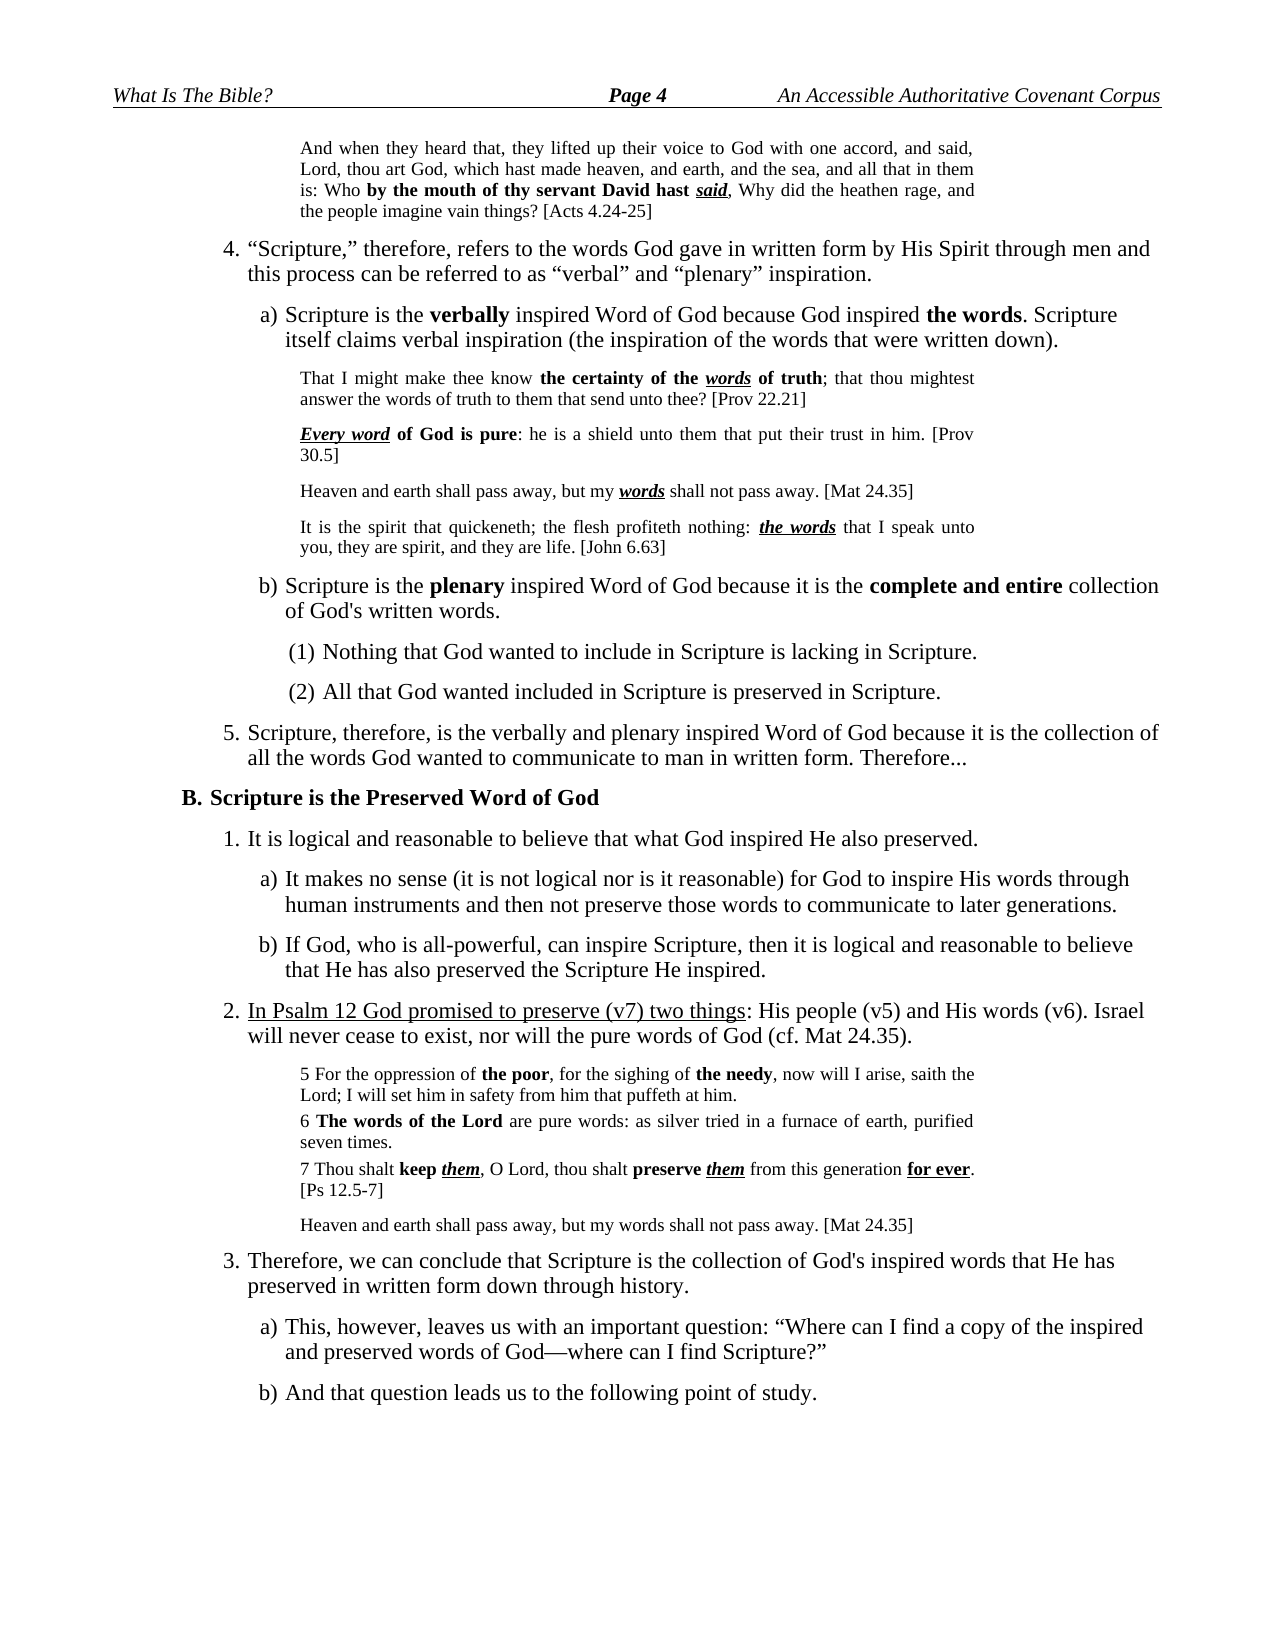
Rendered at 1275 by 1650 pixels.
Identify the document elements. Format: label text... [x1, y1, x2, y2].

text 5 For the oppression of the poor, for the sighing of the needy, now will I arise, saith the Lord; I will set him in safety from him that puffeth at him. [300, 1064, 975, 1105]
list Scripture is the verbally inspired Word of God because God inspired the words. Scripture itself claims verbal inspiration (the inspiration of the words that were written down). [225, 302, 1162, 353]
text 6 The words of the Lord are pure words: as silver tried in a furnace of earth, purified seven times. [300, 1111, 975, 1153]
text And when they heard that, they lifted up their voice to God with one accord, and said, Lord, thou art God, which hast made heaven, and earth, and the sea, and all that in them is: Who by the mouth of thy servant David hast said, Why did the heathen rage, and the people imagine vain things? [Acts 4.24-25] [300, 138, 975, 221]
text Heaven and earth shall pass away, but my words shall not pass away. [Mat 24.35] [300, 481, 975, 501]
list All that God wanted included in Scripture is preserved in Scripture. [262, 679, 1162, 704]
list Nothing that God wanted to include in Scripture is lacking in Scripture. [262, 639, 1162, 664]
text It is the spirit that quickeneth; the flesh profiteth nothing: the words that I speak unto you, they are spirit, and they are life. [John 6.63] [300, 516, 975, 558]
list Scripture is the plenary inspired Word of God because it is the complete and entire collection of God's written words. [225, 573, 1162, 624]
list If God, who is all-powerful, can inspire Scripture, then it is logical and reasonable to believe that He has also preserved the Scripture He inspired. [225, 932, 1162, 983]
list It makes no sense (it is not logical nor is it reasonable) for God to inspire His words through human instruments and then not preserve those words to communicate to later generations. [225, 866, 1162, 917]
list Therefore, we can conclude that Scripture is the collection of God's inspired words that He has preserved in written form down through history. [187, 1248, 1162, 1299]
text Every word of God is pure: he is a shield unto them that put their trust in him. [Prov 30.5] [300, 424, 975, 466]
text That I might make thee know the certainty of the words of truth; that thou mightest answer the words of truth to them that send unto thee? [Prov 22.21] [300, 368, 975, 409]
list Scripture, therefore, is the verbally and plenary inspired Word of God because it is the collection of all the words God wanted to communicate to man in written form. Therefore... [187, 719, 1162, 770]
text 7 Thou shalt keep them, O Lord, thou shalt preserve them from this generation for ever.[Ps 12.5-7] [300, 1159, 975, 1200]
list In Psalm 12 God promised to preserve (v7) two things: His people (v5) and His words (v6). Israel will never cease to exist, nor will the pure words of God (cf. Mat 24.35). [187, 998, 1162, 1049]
text Heaven and earth shall pass away, but my words shall not pass away. [Mat 24.35] [300, 1215, 975, 1236]
list “Scripture,” therefore, refers to the words God gave in written form by His Spirit through men and this process can be referred to as “verbal” and “plenary” inspiration. [187, 236, 1162, 287]
list Scripture is the Preserved Word of God [150, 785, 1162, 811]
list It is logical and reasonable to believe that what God inspired He also preserved. [187, 826, 1162, 851]
list This, however, leaves us with an important question: “Where can I find a copy of the inspired and preserved words of God—where can I find Scripture?” [225, 1314, 1162, 1364]
list And that question leads us to the following point of study. [225, 1379, 1162, 1405]
